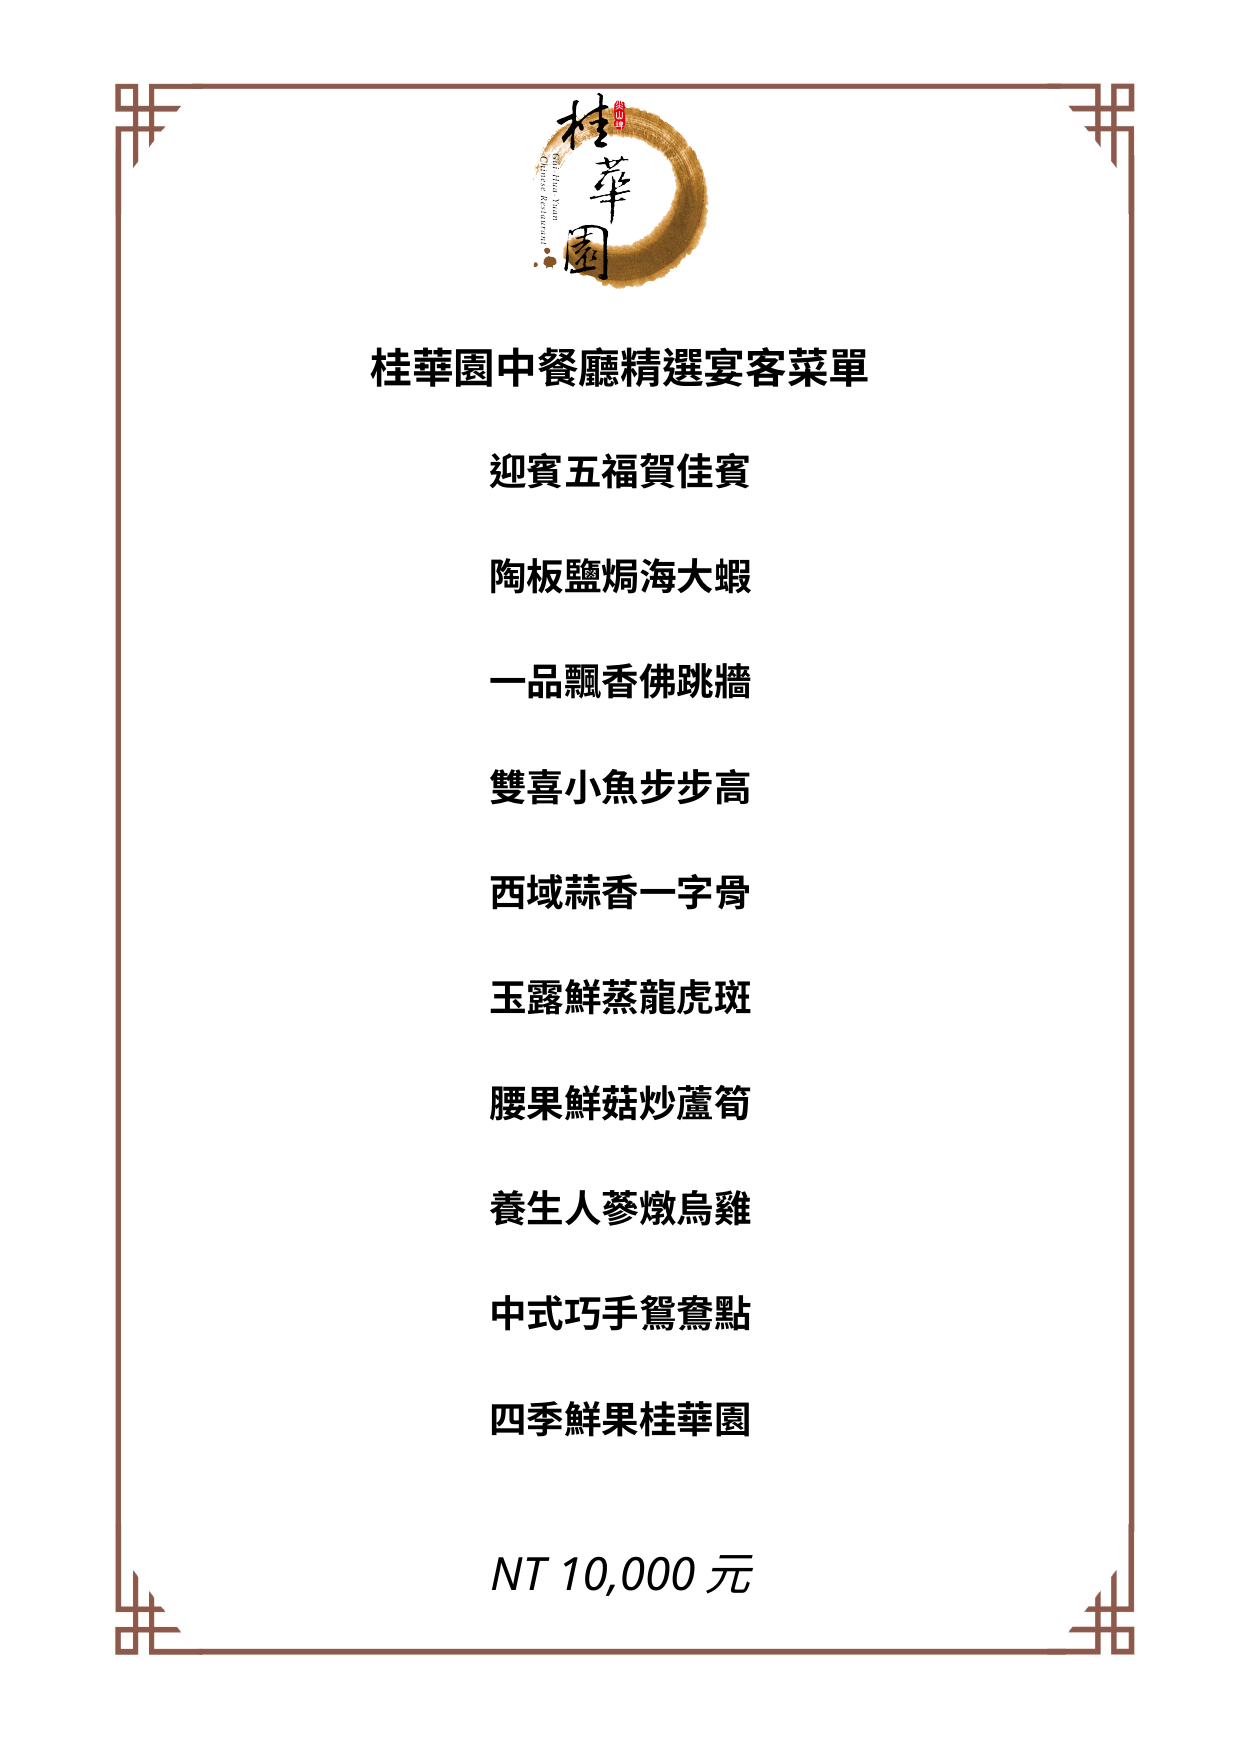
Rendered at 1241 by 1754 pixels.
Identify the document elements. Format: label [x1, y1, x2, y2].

picture [87, 56, 1161, 1686]
